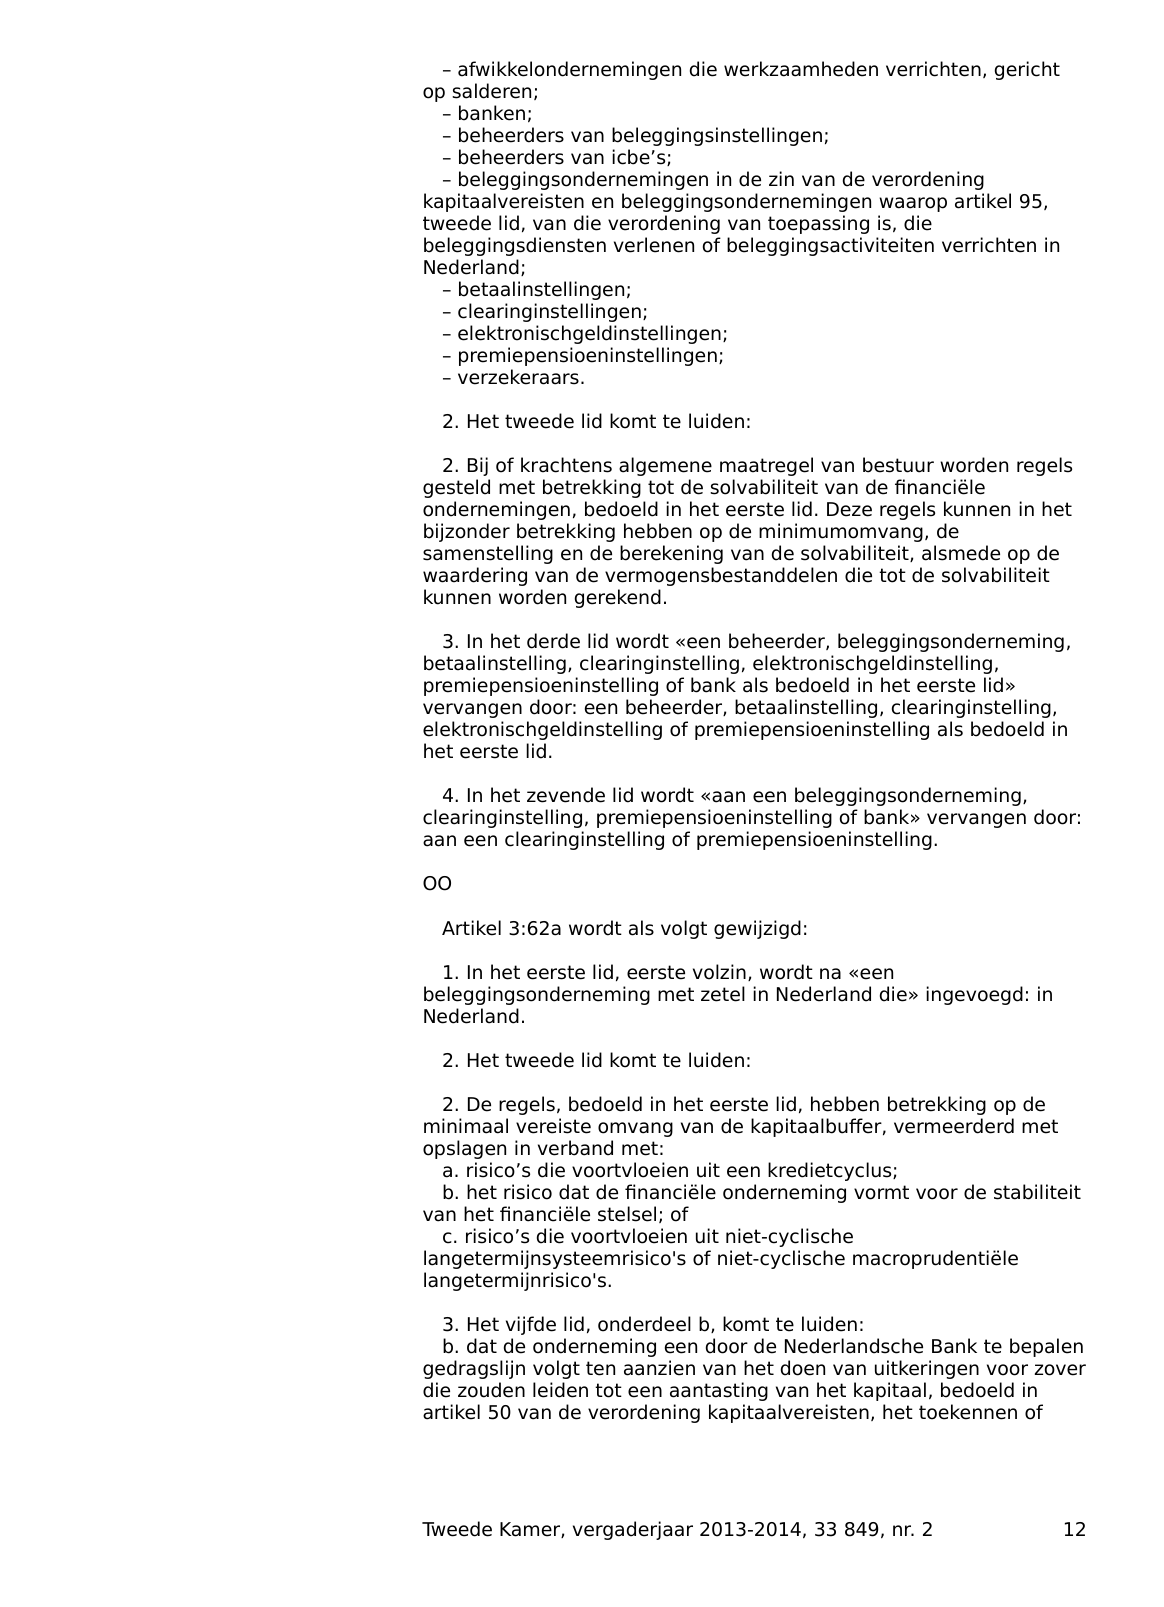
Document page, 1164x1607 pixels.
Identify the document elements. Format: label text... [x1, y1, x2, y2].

text 4. In het zevende lid wordt «aan een beleggingsonderneming, clearinginstelling, premiepensioeninstelling of bank» vervangen door: aan een clearinginstelling of premiepensioeninstelling. [422, 785, 1087, 851]
text – verzekeraars. [422, 367, 1087, 389]
text – elektronischgeldinstellingen; [422, 323, 1087, 345]
text b. dat de onderneming een door de Nederlandsche Bank te bepalen gedragslijn volgt ten aanzien van het doen van uitkeringen voor zover die zouden leiden tot een aantasting van het kapitaal, bedoeld in artikel 50 van de verordening kapitaalvereisten, het toekennen of [422, 1336, 1087, 1424]
text 2. Het tweede lid komt te luiden: [422, 411, 1087, 433]
text 2. De regels, bedoeld in het eerste lid, hebben betrekking op de minimaal vereiste omvang van de kapitaalbuffer, vermeerderd met opslagen in verband met: [422, 1094, 1087, 1160]
text OO [422, 873, 1087, 895]
text 3. In het derde lid wordt «een beheerder, beleggingsonderneming, betaalinstelling, clearinginstelling, elektronischgeldinstelling, premiepensioeninstelling of bank als bedoeld in het eerste lid» vervangen door: een beheerder, betaalinstelling, clearinginstelling, elektronischgeldinstelling of premiepensioeninstelling als bedoeld in het eerste lid. [422, 631, 1087, 763]
text – betaalinstellingen; [422, 279, 1087, 301]
text – banken; [422, 103, 1087, 125]
text – beheerders van icbe’s; [422, 147, 1087, 169]
text 1. In het eerste lid, eerste volzin, wordt na «een beleggingsonderneming met zetel in Nederland die» ingevoegd: in Nederland. [422, 962, 1087, 1028]
text 2. Bij of krachtens algemene maatregel van bestuur worden regels gesteld met betrekking tot de solvabiliteit van de financiële ondernemingen, bedoeld in het eerste lid. Deze regels kunnen in het bijzonder betrekking hebben op de minimumomvang, de samenstelling en de berekening van de solvabiliteit, alsmede op de waardering van de vermogensbestanddelen die tot de solvabiliteit kunnen worden gerekend. [422, 455, 1087, 609]
text 2. Het tweede lid komt te luiden: [422, 1050, 1087, 1072]
text – clearinginstellingen; [422, 301, 1087, 323]
text – beleggingsondernemingen in de zin van de verordening kapitaalvereisten en beleggingsondernemingen waarop artikel 95, tweede lid, van die verordening van toepassing is, die beleggingsdiensten verlenen of beleggingsactiviteiten verrichten in Nederland; [422, 169, 1087, 279]
text a. risico’s die voortvloeien uit een kredietcyclus; [422, 1160, 1087, 1182]
text – afwikkelondernemingen die werkzaamheden verrichten, gericht op salderen; [422, 59, 1087, 103]
text b. het risico dat de financiële onderneming vormt voor de stabiliteit van het financiële stelsel; of [422, 1182, 1087, 1226]
text – beheerders van beleggingsinstellingen; [422, 125, 1087, 147]
text c. risico’s die voortvloeien uit niet-cyclische langetermijnsysteemrisico's of niet-cyclische macroprudentiële langetermijnrisico's. [422, 1226, 1087, 1292]
text – premiepensioeninstellingen; [422, 345, 1087, 367]
text 3. Het vijfde lid, onderdeel b, komt te luiden: [422, 1314, 1087, 1336]
text Artikel 3:62a wordt als volgt gewijzigd: [422, 917, 1087, 939]
